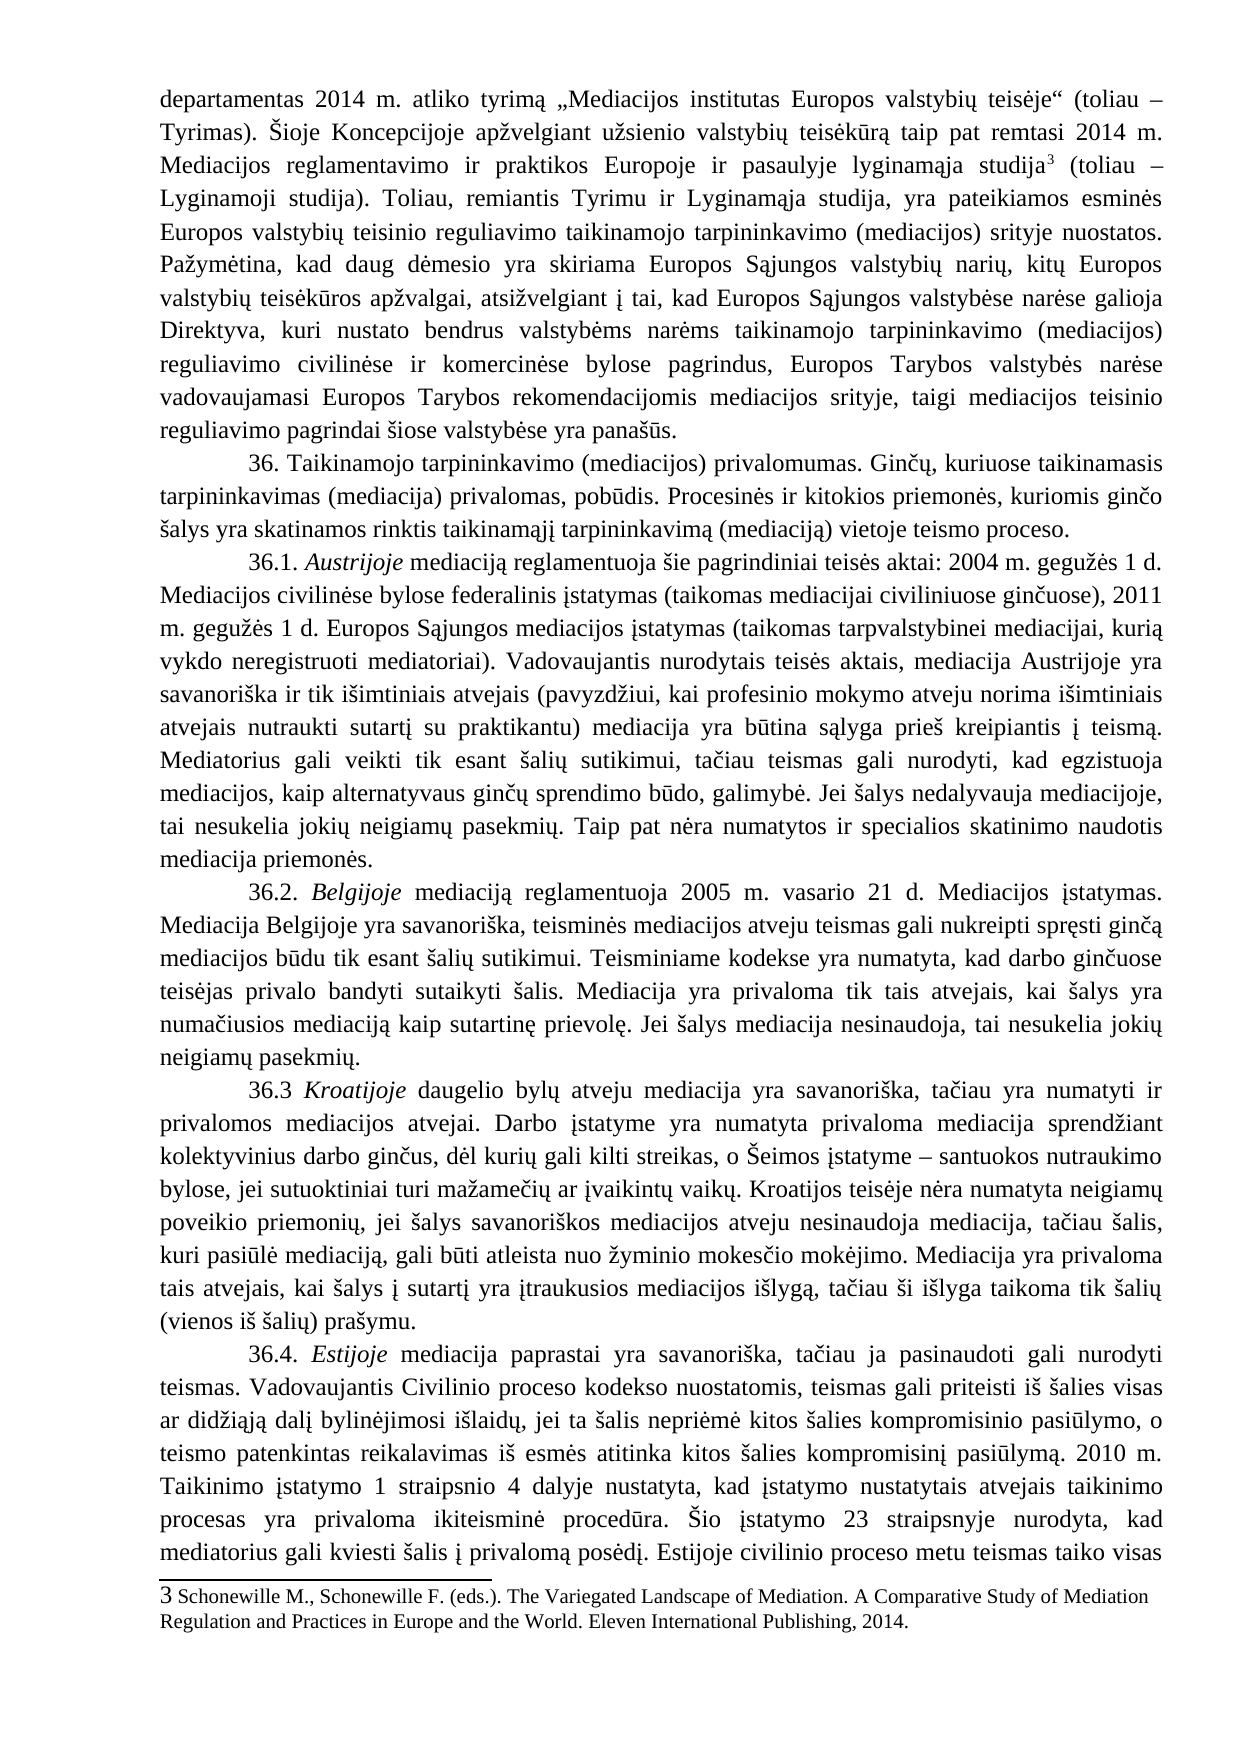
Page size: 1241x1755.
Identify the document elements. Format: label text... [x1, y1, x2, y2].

text Schonewille M., Schonewille F. (eds.). The Variegated Landscape of Mediation. A Comparative Study of Mediation Regulation and Practices in Europe and the World. Eleven International Publishing, 2014. [159, 1580, 1163, 1633]
text 36.4. Estijoje mediacija paprastai yra savanoriška, tačiau ja pasinaudoti gali nurodyti teismas. Vadovaujantis Civilinio proceso kodekso nuostatomis, teismas gali priteisti iš šalies visas ar didžiąją dalį bylinėjimosi išlaidų, jei ta šalis nepriėmė kitos šalies kompromisinio pasiūlymo, o teismo patenkintas reikalavimas iš esmės atitinka kitos šalies kompromisinį pasiūlymą. 2010 m. Taikinimo įstatymo 1 straipsnio 4 dalyje nustatyta, kad įstatymo nustatytais atvejais taikinimo procesas yra privaloma ikiteisminė procedūra. Šio įstatymo 23 straipsnyje nurodyta, kad mediatorius gali kviesti šalis į privalomą posėdį. Estijoje civilinio proceso metu teismas taiko visas [159, 1339, 1163, 1566]
text 36.2. Belgijoje mediaciją reglamentuoja 2005 m. vasario 21 d. Mediacijos įstatymas. Mediacija Belgijoje yra savanoriška, teisminės mediacijos atveju teismas gali nukreipti spręsti ginčą mediacijos būdu tik esant šalių sutikimui. Teisminiame kodekse yra numatyta, kad darbo ginčuose teisėjas privalo bandyti sutaikyti šalis. Mediacija yra privaloma tik tais atvejais, kai šalys yra numačiusios mediaciją kaip sutartinę prievolę. Jei šalys mediacija nesinaudoja, tai nesukelia jokių neigiamų pasekmių. [159, 877, 1163, 1071]
text 36. Taikinamojo tarpininkavimo (mediacijos) privalomumas. Ginčų, kuriuose taikinamasis tarpininkavimas (mediacija) privalomas, pobūdis. Procesinės ir kitokios priemonės, kuriomis ginčo šalys yra skatinamos rinktis taikinamąjį tarpininkavimą (mediaciją) vietoje teismo proceso. [159, 448, 1163, 542]
text departamentas 2014 m. atliko tyrimą „Mediacijos institutas Europos valstybių teisėje“ (toliau – Tyrimas). Šioje Koncepcijoje apžvelgiant užsienio valstybių teisėkūrą taip pat remtasi 2014 m. Mediacijos reglamentavimo ir praktikos Europoje ir pasaulyje lyginamąja studija (toliau – Lyginamoji studija). Toliau, remiantis Tyrimu ir Lyginamąja studija, yra pateikiamos esminės Europos valstybių teisinio reguliavimo taikinamojo tarpininkavimo (mediacijos) srityje nuostatos. Pažymėtina, kad daug dėmesio yra skiriama Europos Sąjungos valstybių narių, kitų Europos valstybių teisėkūros apžvalgai, atsižvelgiant į tai, kad Europos Sąjungos valstybėse narėse galioja Direktyva, kuri nustato bendrus valstybėms narėms taikinamojo tarpininkavimo (mediacijos) reguliavimo civilinėse ir komercinėse bylose pagrindus, Europos Tarybos valstybės narėse vadovaujamasi Europos Tarybos rekomendacijomis mediacijos srityje, taigi mediacijos teisinio reguliavimo pagrindai šiose valstybėse yra panašūs. [159, 84, 1163, 443]
text 36.3 Kroatijoje daugelio bylų atveju mediacija yra savanoriška, tačiau yra numatyti ir privalomos mediacijos atvejai. Darbo įstatyme yra numatyta privaloma mediacija sprendžiant kolektyvinius darbo ginčus, dėl kurių gali kilti streikas, o Šeimos įstatyme – santuokos nutraukimo bylose, jei sutuoktiniai turi mažamečių ar įvaikintų vaikų. Kroatijos teisėje nėra numatyta neigiamų poveikio priemonių, jei šalys savanoriškos mediacijos atveju nesinaudoja mediacija, tačiau šalis, kuri pasiūlė mediaciją, gali būti atleista nuo žyminio mokesčio mokėjimo. Mediacija yra privaloma tais atvejais, kai šalys į sutartį yra įtraukusios mediacijos išlygą, tačiau ši išlyga taikoma tik šalių (vienos iš šalių) prašymu. [159, 1075, 1163, 1335]
text 36.1. Austrijoje mediaciją reglamentuoja šie pagrindiniai teisės aktai: 2004 m. gegužės 1 d. Mediacijos civilinėse bylose federalinis įstatymas (taikomas mediacijai civiliniuose ginčuose), 2011 m. gegužės 1 d. Europos Sąjungos mediacijos įstatymas (taikomas tarpvalstybinei mediacijai, kurią vykdo neregistruoti mediatoriai). Vadovaujantis nurodytais teisės aktais, mediacija Austrijoje yra savanoriška ir tik išimtiniais atvejais (pavyzdžiui, kai profesinio mokymo atveju norima išimtiniais atvejais nutraukti sutartį su praktikantu) mediacija yra būtina sąlyga prieš kreipiantis į teismą. Mediatorius gali veikti tik esant šalių sutikimui, tačiau teismas gali nurodyti, kad egzistuoja mediacijos, kaip alternatyvaus ginčų sprendimo būdo, galimybė. Jei šalys nedalyvauja mediacijoje, tai nesukelia jokių neigiamų pasekmių. Taip pat nėra numatytos ir specialios skatinimo naudotis mediacija priemonės. [159, 547, 1163, 873]
